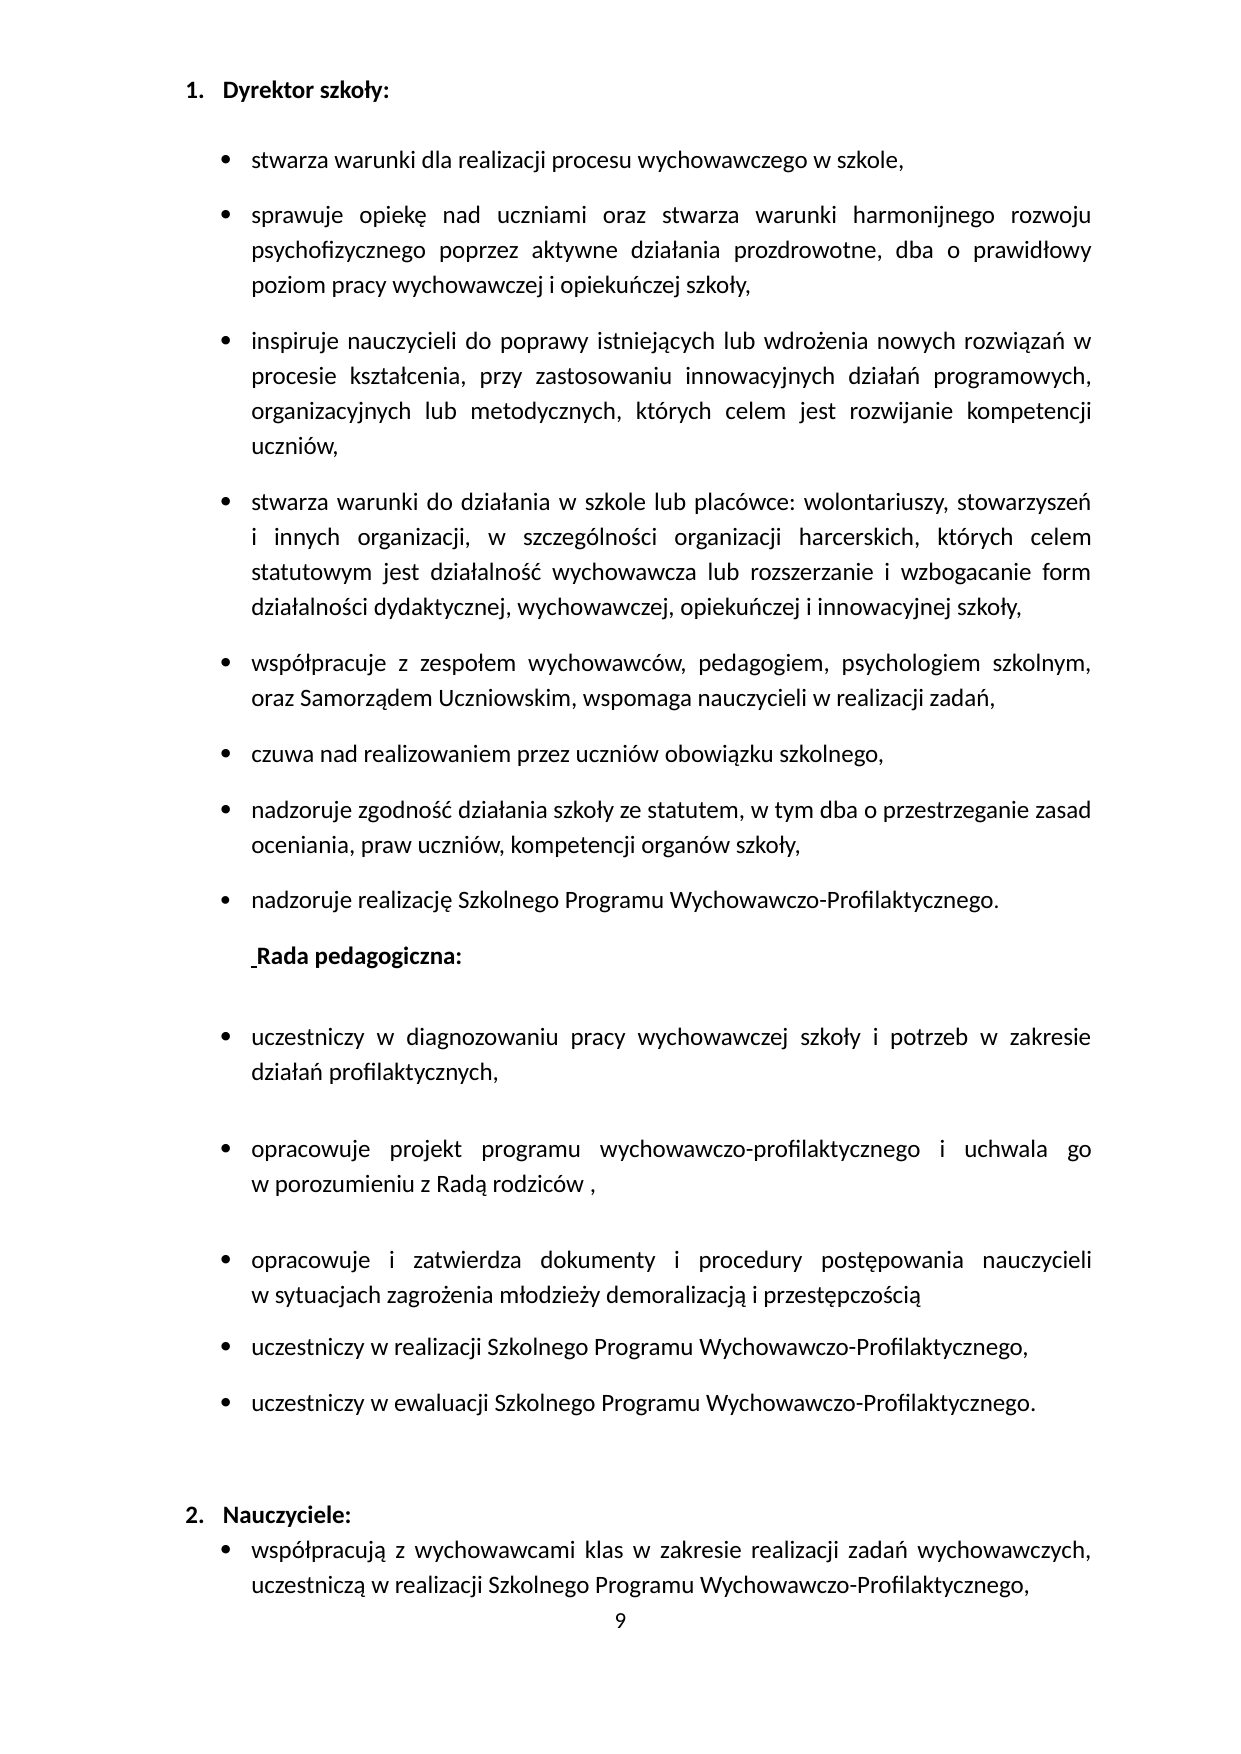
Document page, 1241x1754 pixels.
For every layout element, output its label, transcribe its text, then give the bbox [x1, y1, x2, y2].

list uczestniczy w diagnozowaniu pracy wychowawczej szkoły i potrzeb w zakresie działań profilaktycznych, [221, 1021, 1093, 1087]
list czuwa nad realizowaniem przez uczniów obowiązku szkolnego, [221, 738, 1093, 768]
list współpracują z wychowawcami klas w zakresie realizacji zadań wychowawczych, uczestniczą w realizacji Szkolnego Programu Wychowawczo-Profilaktycznego, [221, 1534, 1093, 1599]
list inspiruje nauczycieli do poprawy istniejących lub wdrożenia nowych rozwiązań w procesie kształcenia, przy zastosowaniu innowacyjnych działań programowych, organizacyjnych lub metodycznych, których celem jest rozwijanie kompetencji uczniów, [221, 325, 1093, 461]
list nadzoruje zgodność działania szkoły ze statutem, w tym dba o przestrzeganie zasad oceniania, praw uczniów, kompetencji organów szkoły, [221, 794, 1093, 859]
list sprawuje opiekę nad uczniami oraz stwarza warunki harmonijnego rozwoju psychofizycznego poprzez aktywne działania prozdrowotne, dba o prawidłowy poziom pracy wychowawczej i opiekuńczej szkoły, [221, 199, 1093, 300]
list opracowuje i zatwierdza dokumenty i procedury postępowania nauczycieli w sytuacjach zagrożenia młodzieży demoralizacją i przestępczością [221, 1244, 1093, 1310]
list opracowuje projekt programu wychowawczo-profilaktycznego i uchwala go w porozumieniu z Radą rodziców , [221, 1133, 1093, 1198]
list Rada pedagogiczna: [251, 940, 1093, 971]
list nadzoruje realizację Szkolnego Programu Wychowawczo-Profilaktycznego. [221, 884, 1093, 915]
list współpracuje z zespołem wychowawców, pedagogiem, psychologiem szkolnym, oraz Samorządem Uczniowskim, wspomaga nauczycieli w realizacji zadań, [221, 647, 1093, 713]
list uczestniczy w ewaluacji Szkolnego Programu Wychowawczo-Profilaktycznego. [221, 1387, 1093, 1418]
list stwarza warunki dla realizacji procesu wychowawczego w szkole, [221, 144, 1093, 174]
list stwarza warunki do działania w szkole lub placówce: wolontariuszy, stowarzyszeń i innych organizacji, w szczególności organizacji harcerskich, których celem statutowym jest działalność wychowawcza lub rozszerzanie i wzbogacanie form działalności dydaktycznej, wychowawczej, opiekuńczej i innowacyjnej szkoły, [221, 486, 1093, 622]
list Dyrektor szkoły: [185, 74, 1093, 104]
list Nauczyciele: [185, 1499, 1093, 1529]
list uczestniczy w realizacji Szkolnego Programu Wychowawczo-Profilaktycznego, [221, 1331, 1093, 1362]
